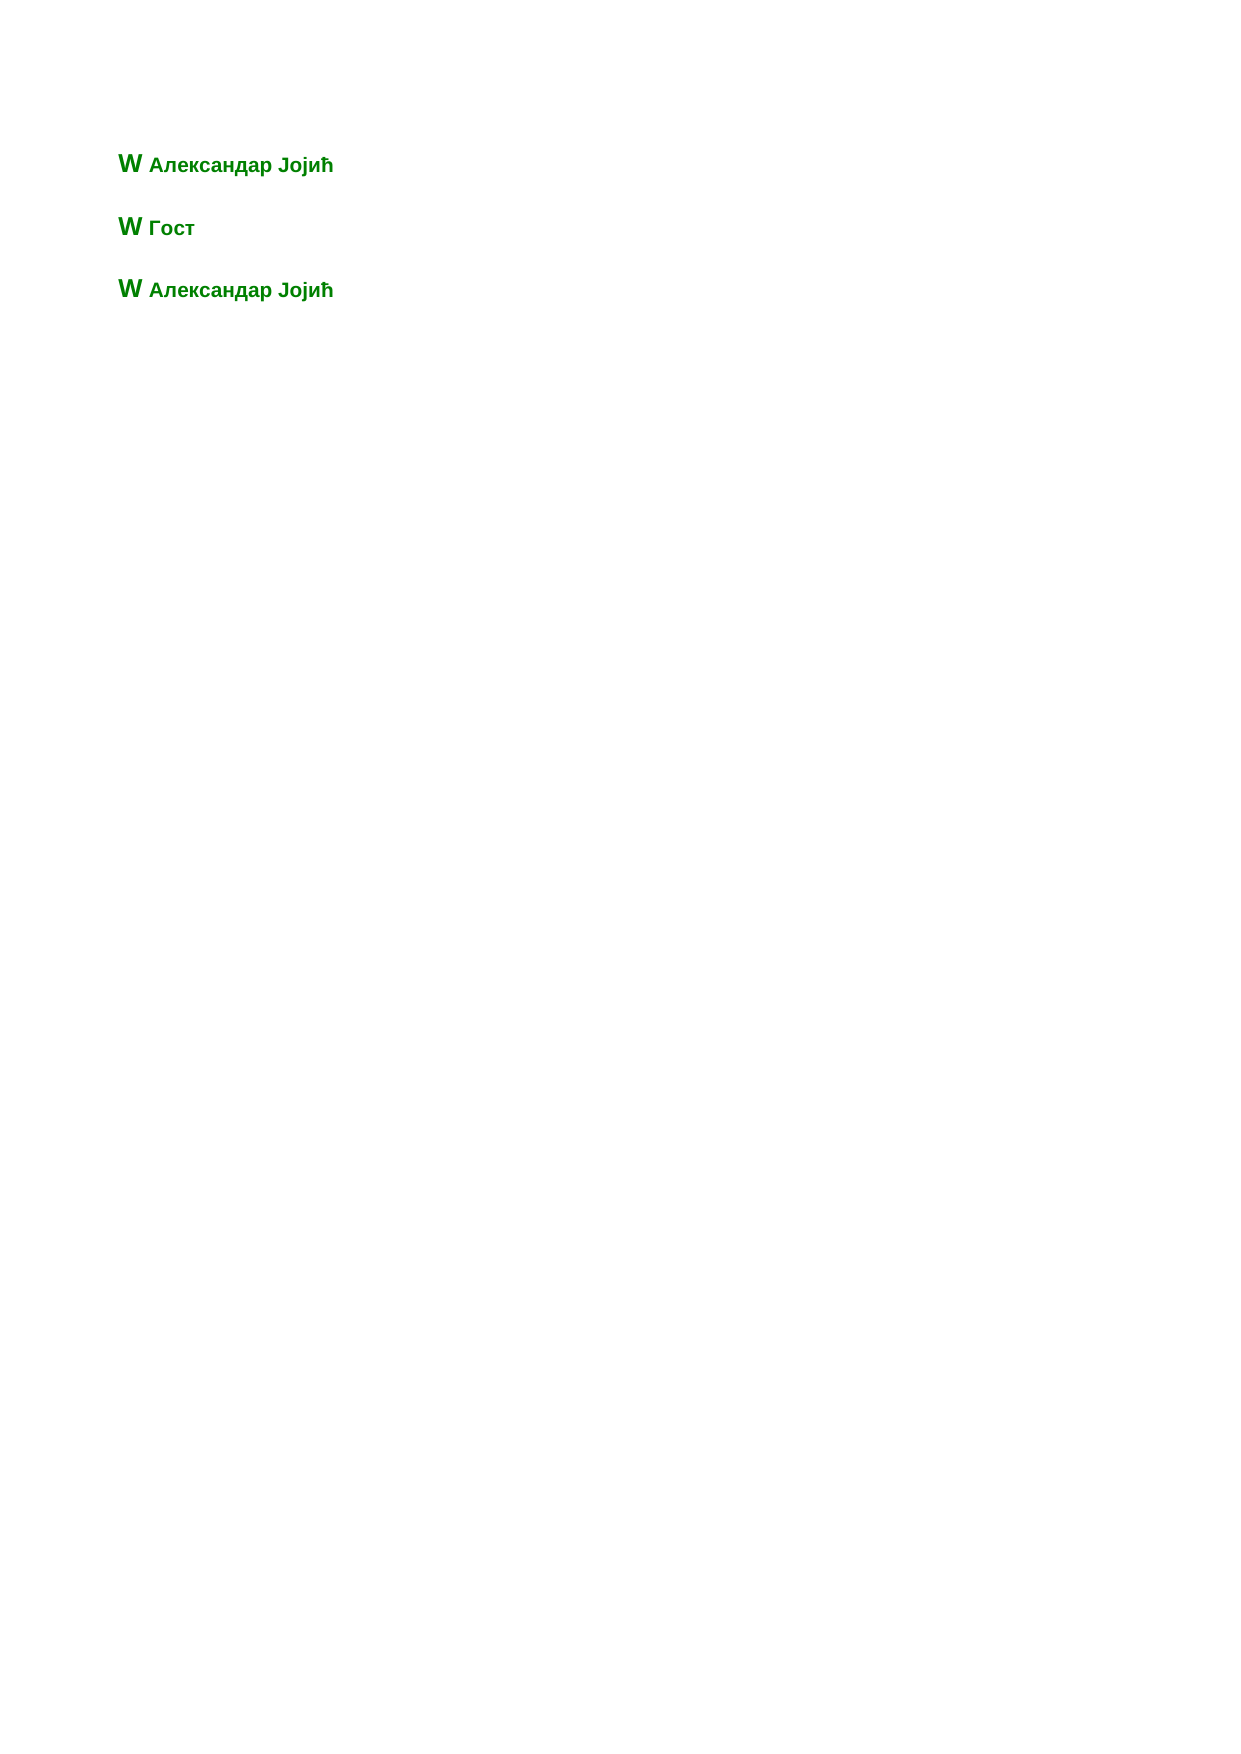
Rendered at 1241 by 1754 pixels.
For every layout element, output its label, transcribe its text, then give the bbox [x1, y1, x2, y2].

text W Александар Јојић [118, 270, 1122, 304]
text W Гост [118, 208, 1122, 242]
text W Александар Јојић [118, 146, 1122, 180]
